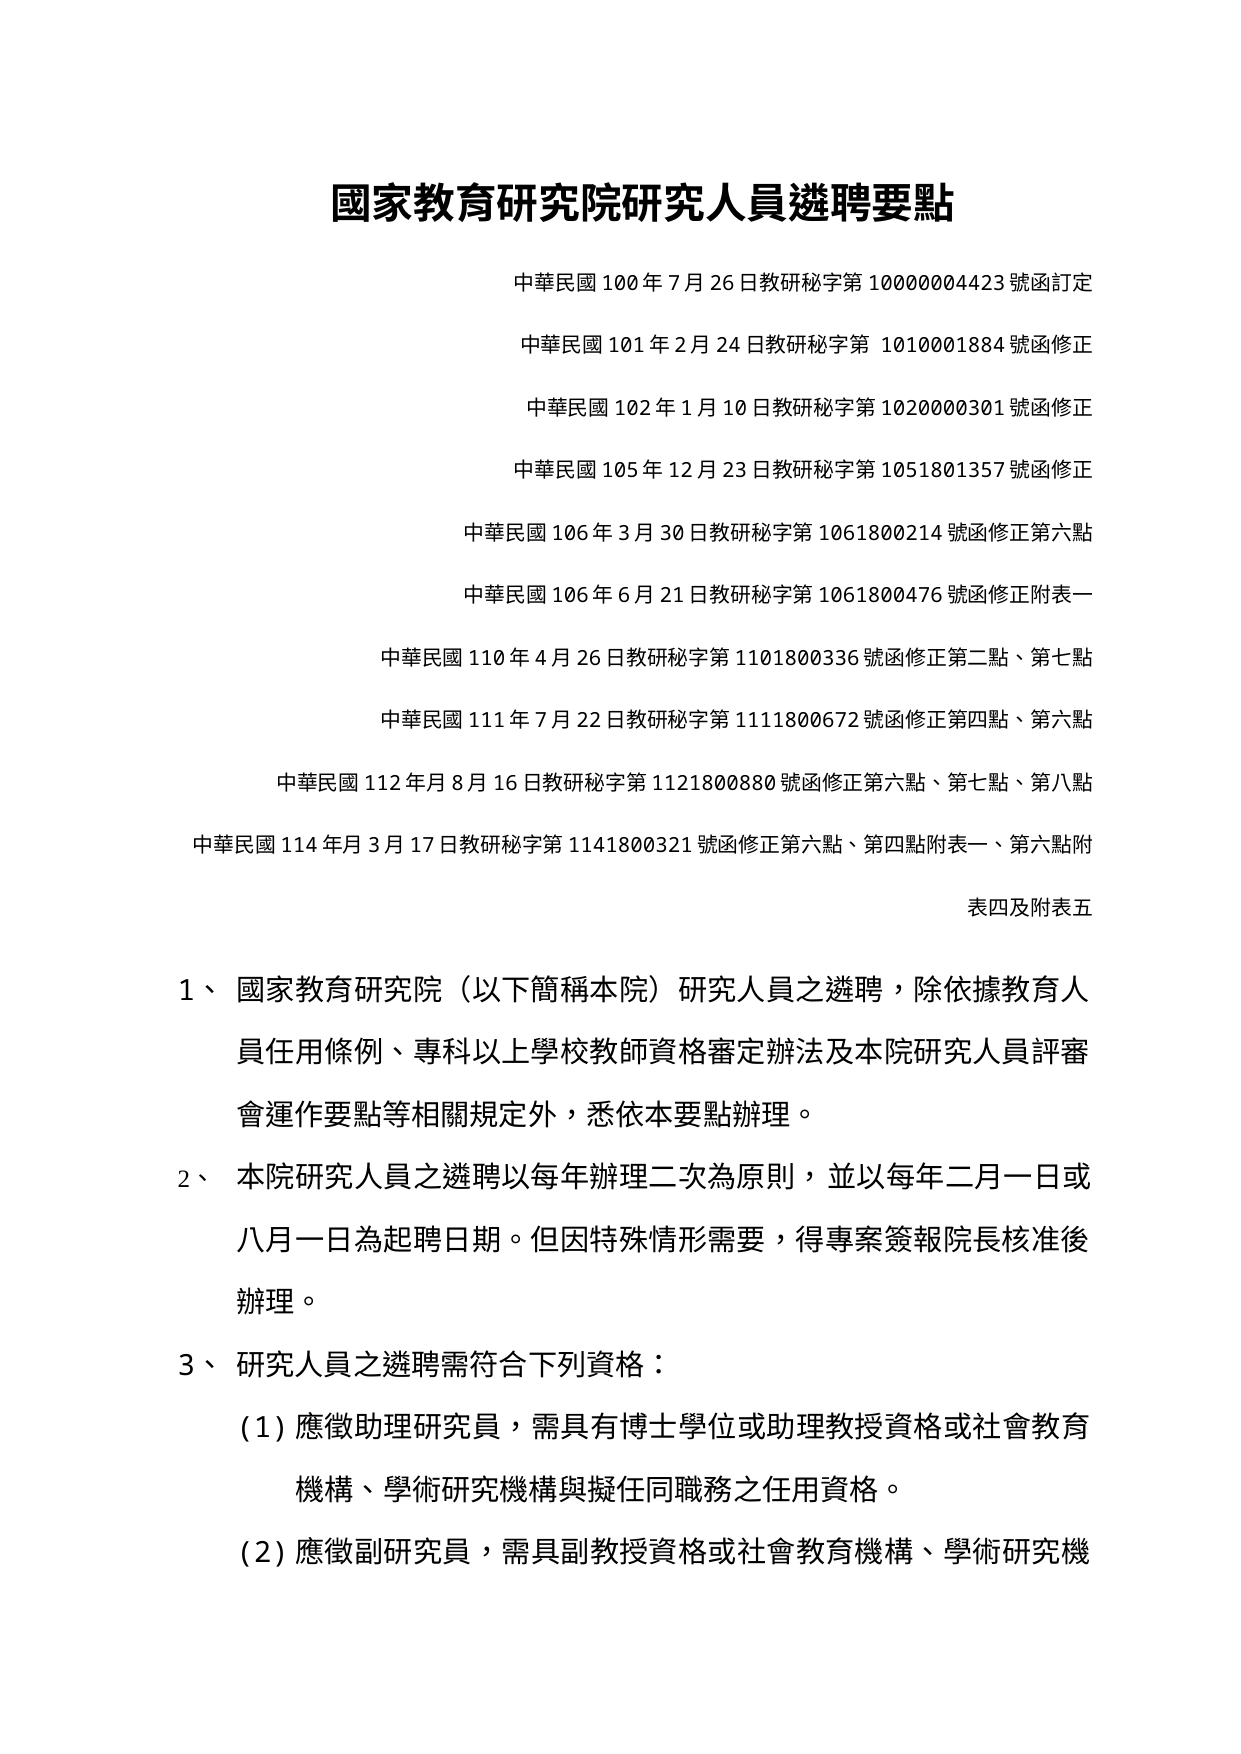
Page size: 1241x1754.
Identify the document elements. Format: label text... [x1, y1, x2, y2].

text 中華民國105年12月23日教研秘字第1051801357號函修正 [139, 427, 1092, 489]
text 中華民國110年4月26日教研秘字第1101800336號函修正第二點、第七點 [177, 614, 1092, 677]
list 研究人員之遴聘需符合下列資格： [177, 1321, 1092, 1383]
text 國家教育研究院研究人員遴聘要點 [177, 158, 1107, 221]
text 中華民國114年月3月17日教研秘字第1141800321號函修正第六點、第四點附表一、第六點附表四及附表五 [190, 802, 1092, 927]
text 中華民國101年2月24日教研秘字第 1010001884號函修正 [177, 302, 1092, 364]
list 應徵副研究員，需具副教授資格或社會教育機構、學術研究機 [236, 1508, 1092, 1571]
text 中華民國112年月8月16日教研秘字第1121800880號函修正第六點、第七點、第八點 [177, 739, 1092, 802]
text 中華民國100年7月26日教研秘字第10000004423號函訂定 [139, 239, 1092, 302]
list 本院研究人員之遴聘以每年辦理二次為原則，並以每年二月一日或八月一日為起聘日期。但因特殊情形需要，得專案簽報院長核准後辦理。 [177, 1133, 1092, 1321]
list 應徵助理研究員，需具有博士學位或助理教授資格或社會教育機構、學術研究機構與擬任同職務之任用資格。 [236, 1383, 1092, 1508]
text 中華民國102年1月10日教研秘字第1020000301號函修正 [177, 364, 1092, 427]
text 中華民國111年7月22日教研秘字第1111800672號函修正第四點、第六點 [177, 677, 1092, 739]
text 中華民國106年3月30日教研秘字第1061800214號函修正第六點 [139, 489, 1092, 552]
text 中華民國106年6月21日教研秘字第1061800476號函修正附表一 [139, 552, 1092, 614]
list 國家教育研究院（以下簡稱本院）研究人員之遴聘，除依據教育人員任用條例、專科以上學校教師資格審定辦法及本院研究人員評審會運作要點等相關規定外，悉依本要點辦理。 [177, 946, 1092, 1133]
